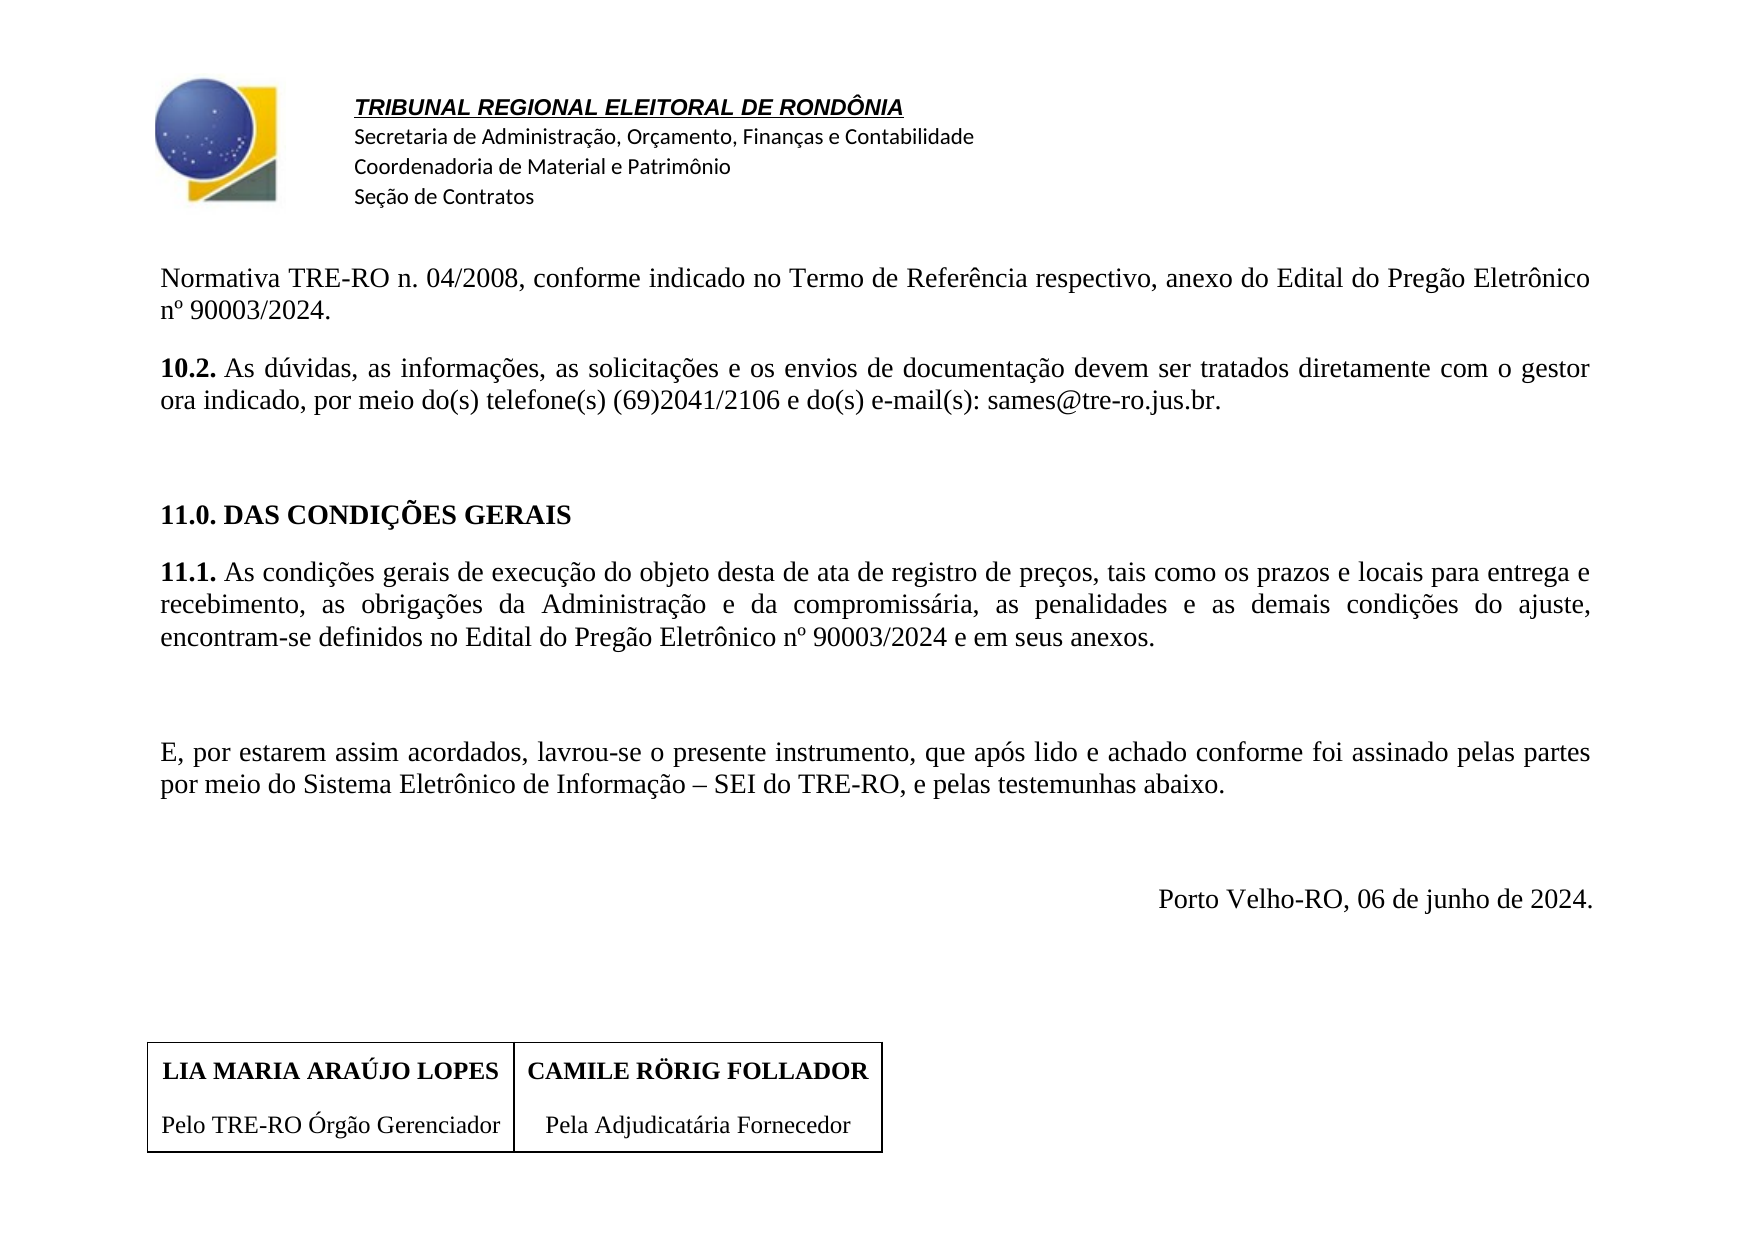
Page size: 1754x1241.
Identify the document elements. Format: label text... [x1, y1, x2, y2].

text 11.1. As condições gerais de execução do objeto desta de ata de registro de preços, tais como os prazos e locais para entrega e recebimento, as obrigações da Administração e da compromissária, as penalidades e as demais condições do ajuste, encontram-se definidos no Edital do Pregão Eletrônico nº 90003/2024 e em seus anexos. [160, 555, 1594, 652]
text 10.2. As dúvidas, as informações, as solicitações e os envios de documentação devem ser tratados diretamente com o gestor ora indicado, por meio do(s) telefone(s) (69)2041/2106 e do(s) e-mail(s): sames@tre-ro.jus.br. [160, 351, 1594, 415]
text E, por estarem assim acordados, lavrou-se o presente instrumento, que após lido e achado conforme foi assinado pelas partes por meio do Sistema Eletrônico de Informação – SEI do TRE-RO, e pelas testemunhas abaixo. [160, 735, 1594, 799]
table_header LIA MARIA ARAÚJO LOPES Pelo TRE-RO Órgão Gerenciador [148, 1043, 513, 1151]
text Normativa TRE-RO n. 04/2008, conforme indicado no Termo de Referência respectivo, anexo do Edital do Pregão Eletrônico nº 90003/2024. [160, 261, 1594, 326]
text 11.0. DAS CONDIÇÕES GERAIS [160, 498, 1594, 530]
table_header CAMILE RÖRIG FOLLADOR Pela Adjudicatária Fornecedor [515, 1043, 881, 1151]
text Porto Velho-RO, 06 de junho de 2024. [160, 882, 1594, 914]
